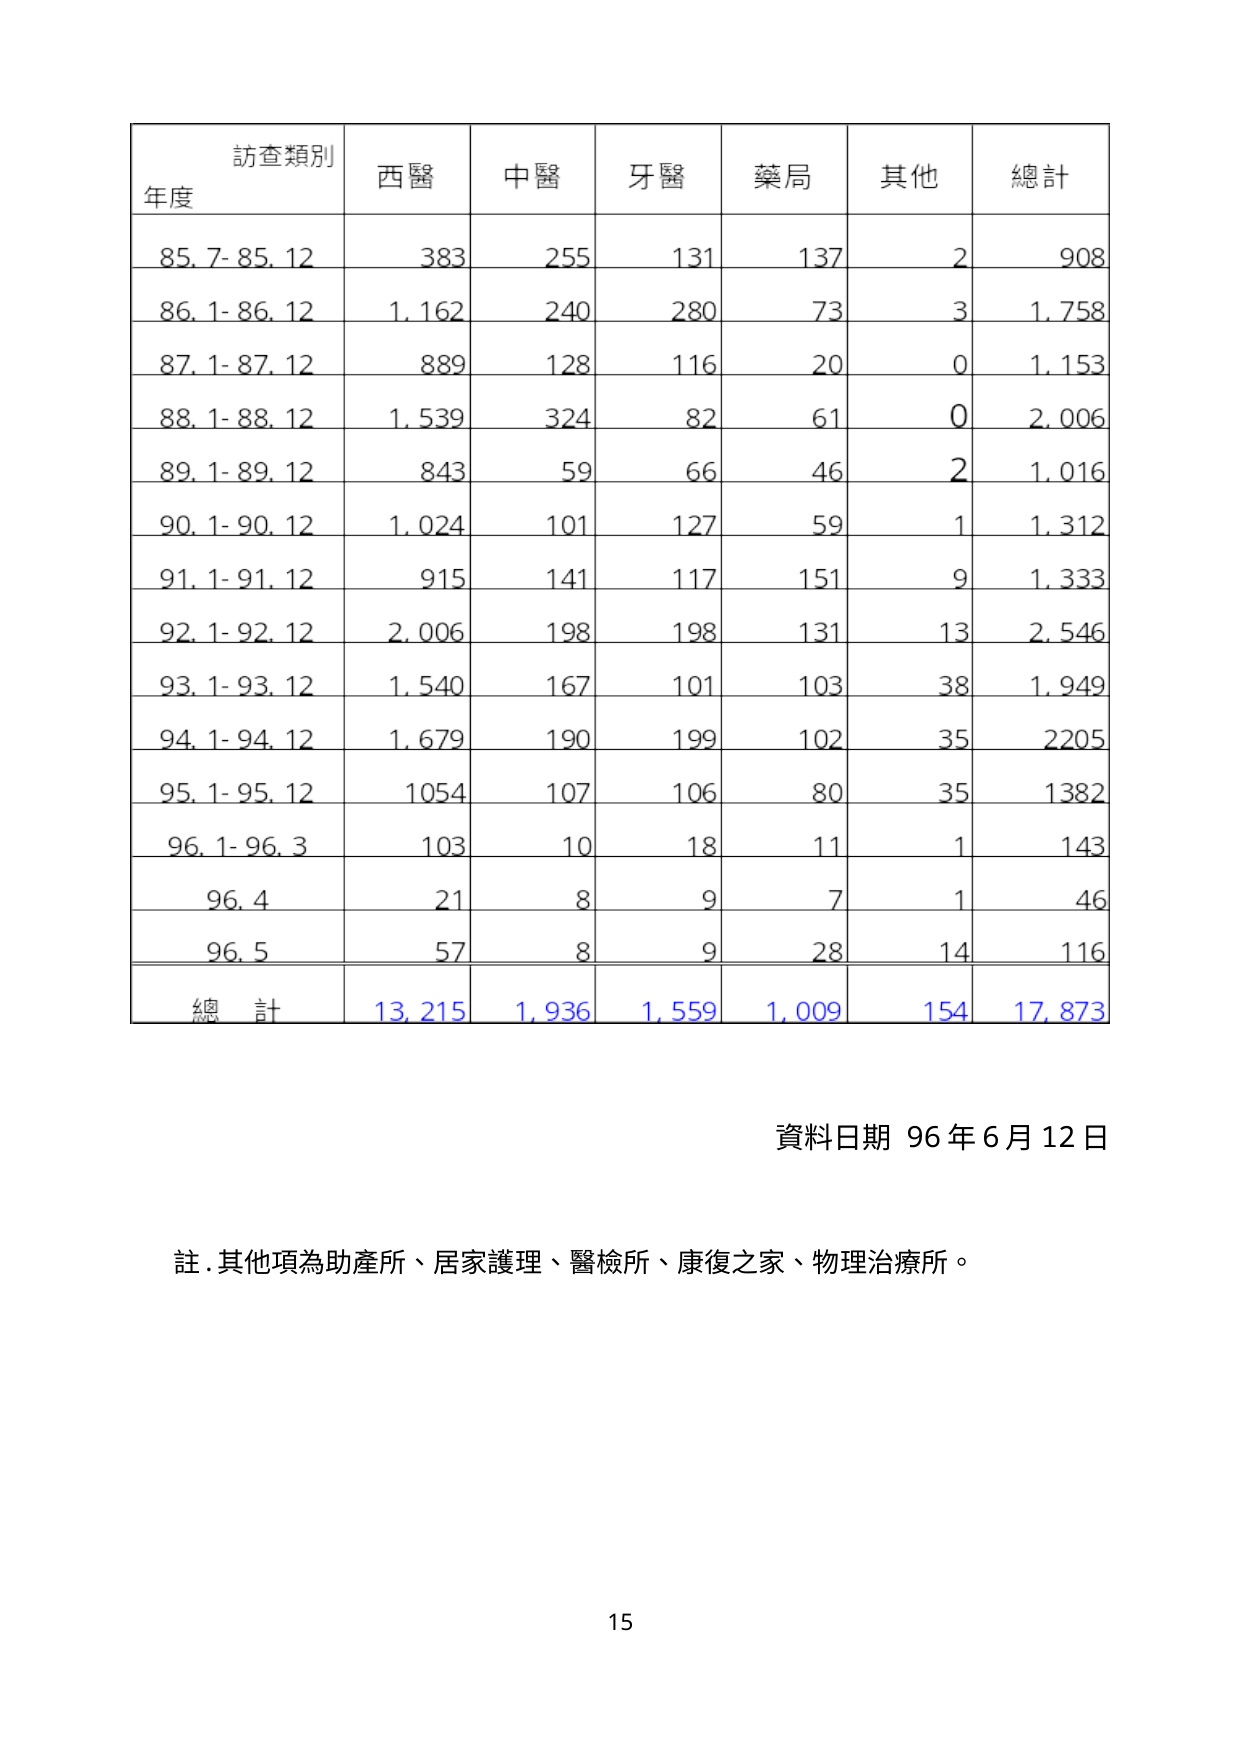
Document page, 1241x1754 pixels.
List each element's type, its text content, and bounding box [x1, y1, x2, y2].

text 註.其他項為助產所、居家護理、醫檢所、康復之家、物理治療所。 [130, 1219, 1110, 1282]
text 資料日期 96年6月12日 [130, 1094, 1110, 1157]
